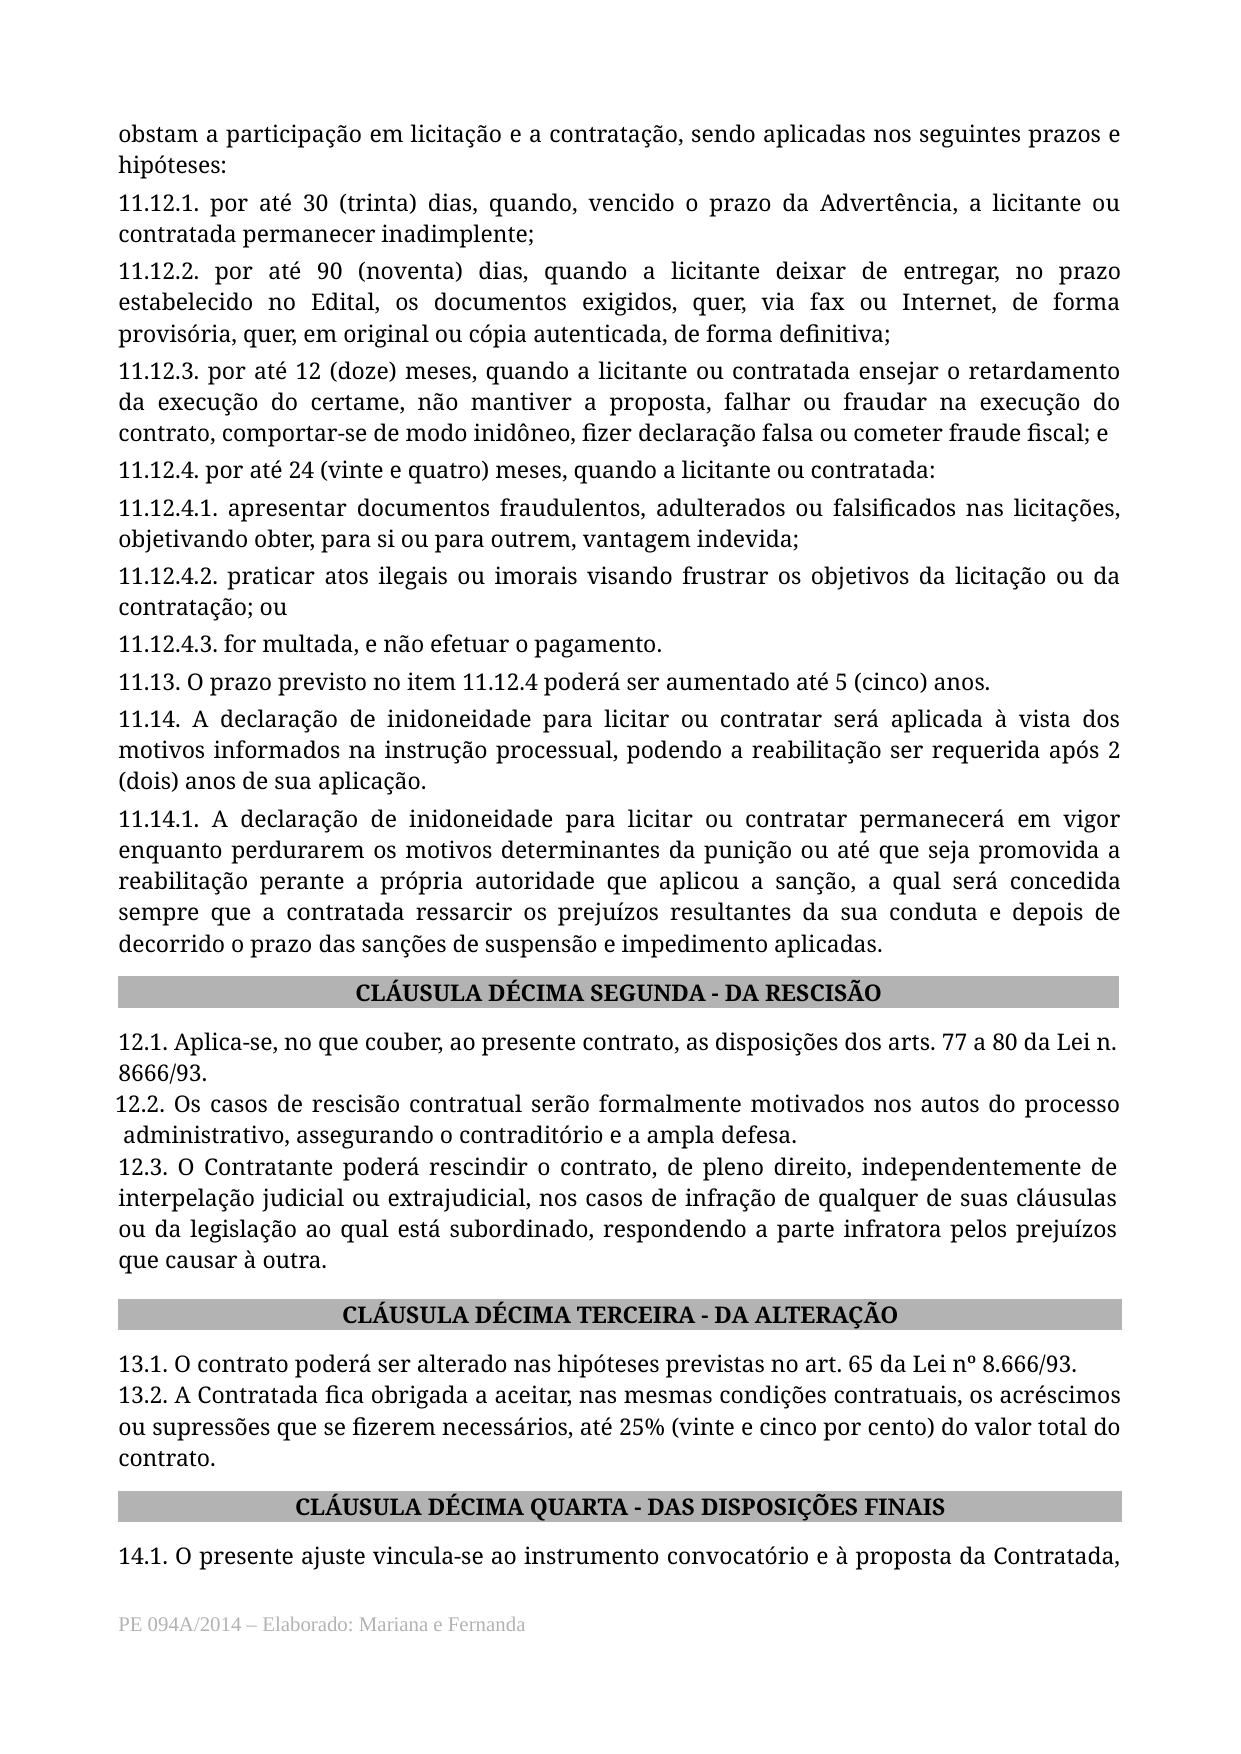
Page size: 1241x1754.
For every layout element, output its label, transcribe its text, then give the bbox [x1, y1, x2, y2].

text 12.2. Os casos de rescisão contratual serão formalmente motivados nos autos do processo administrativo, assegurando o contraditório e a ampla defesa. [115, 1088, 1122, 1150]
text 11.13. O prazo previsto no item 11.12.4 poderá ser aumentado até 5 (cinco) anos. [118, 666, 1122, 697]
text 12.3. O Contratante poderá rescindir o contrato, de pleno direito, independentemente de interpelação judicial ou extrajudicial, nos casos de infração de qualquer de suas cláusulas ou da legislação ao qual está subordinado, respondendo a parte infratora pelos prejuízos que causar à outra. [118, 1150, 1119, 1275]
text CLÁUSULA DÉCIMA QUARTA - DAS DISPOSIÇÕES FINAIS [118, 1491, 1122, 1522]
text 11.12.4.2. praticar atos ilegais ou imorais visando frustrar os objetivos da licitação ou da contratação; ou [118, 560, 1122, 622]
text 11.12.4. por até 24 (vinte e quatro) meses, quando a licitante ou contratada: [118, 454, 1122, 486]
text 13.2. A Contratada fica obrigada a aceitar, nas mesmas condições contratuais, os acréscimos ou supressões que se fizerem necessários, até 25% (vinte e cinco por cento) do valor total do contrato. [118, 1379, 1122, 1473]
text 11.14.1. A declaração de inidoneidade para licitar ou contratar permanecerá em vigor enquanto perdurarem os motivos determinantes da punição ou até que seja promovida a reabilitação perante a própria autoridade que aplicou a sanção, a qual será concedida sempre que a contratada ressarcir os prejuízos resultantes da sua conduta e depois de decorrido o prazo das sanções de suspensão e impedimento aplicadas. [118, 802, 1122, 959]
text 11.12.3. por até 12 (doze) meses, quando a licitante ou contratada ensejar o retardamento da execução do certame, não mantiver a proposta, falhar ou fraudar na execução do contrato, comportar-se de modo inidôneo, fizer declaração falsa ou cometer fraude fiscal; e [118, 355, 1122, 448]
text 11.12.1. por até 30 (trinta) dias, quando, vencido o prazo da Advertência, a licitante ou contratada permanecer inadimplente; [118, 187, 1122, 249]
text 12.1. Aplica-se, no que couber, ao presente contrato, as disposições dos arts. 77 a 80 da Lei n. 8666/93. [118, 1025, 1119, 1088]
text 14.1. O presente ajuste vincula-se ao instrumento convocatório e à proposta da Contratada, [118, 1540, 1122, 1571]
text 13.1. O contrato poderá ser alterado nas hipóteses previstas no art. 65 da Lei nº 8.666/93. [118, 1348, 1122, 1379]
text 11.14. A declaração de inidoneidade para licitar ou contratar será aplicada à vista dos motivos informados na instrução processual, podendo a reabilitação ser requerida após 2 (dois) anos de sua aplicação. [118, 703, 1122, 797]
text 11.12.4.3. for multada, e não efetuar o pagamento. [118, 628, 1122, 660]
text 11.12.2. por até 90 (noventa) dias, quando a licitante deixar de entregar, no prazo estabelecido no Edital, os documentos exigidos, quer, via fax ou Internet, de forma provisória, quer, em original ou cópia autenticada, de forma definitiva; [118, 255, 1122, 349]
text 11.12.4.1. apresentar documentos fraudulentos, adulterados ou falsificados nas licitações, objetivando obter, para si ou para outrem, vantagem indevida; [118, 492, 1122, 554]
text CLÁUSULA DÉCIMA TERCEIRA - DA ALTERAÇÃO [118, 1299, 1122, 1330]
text CLÁUSULA DÉCIMA SEGUNDA - DA RESCISÃO [118, 976, 1119, 1008]
text obstam a participação em licitação e a contratação, sendo aplicadas nos seguintes prazos e hipóteses: [118, 118, 1122, 181]
